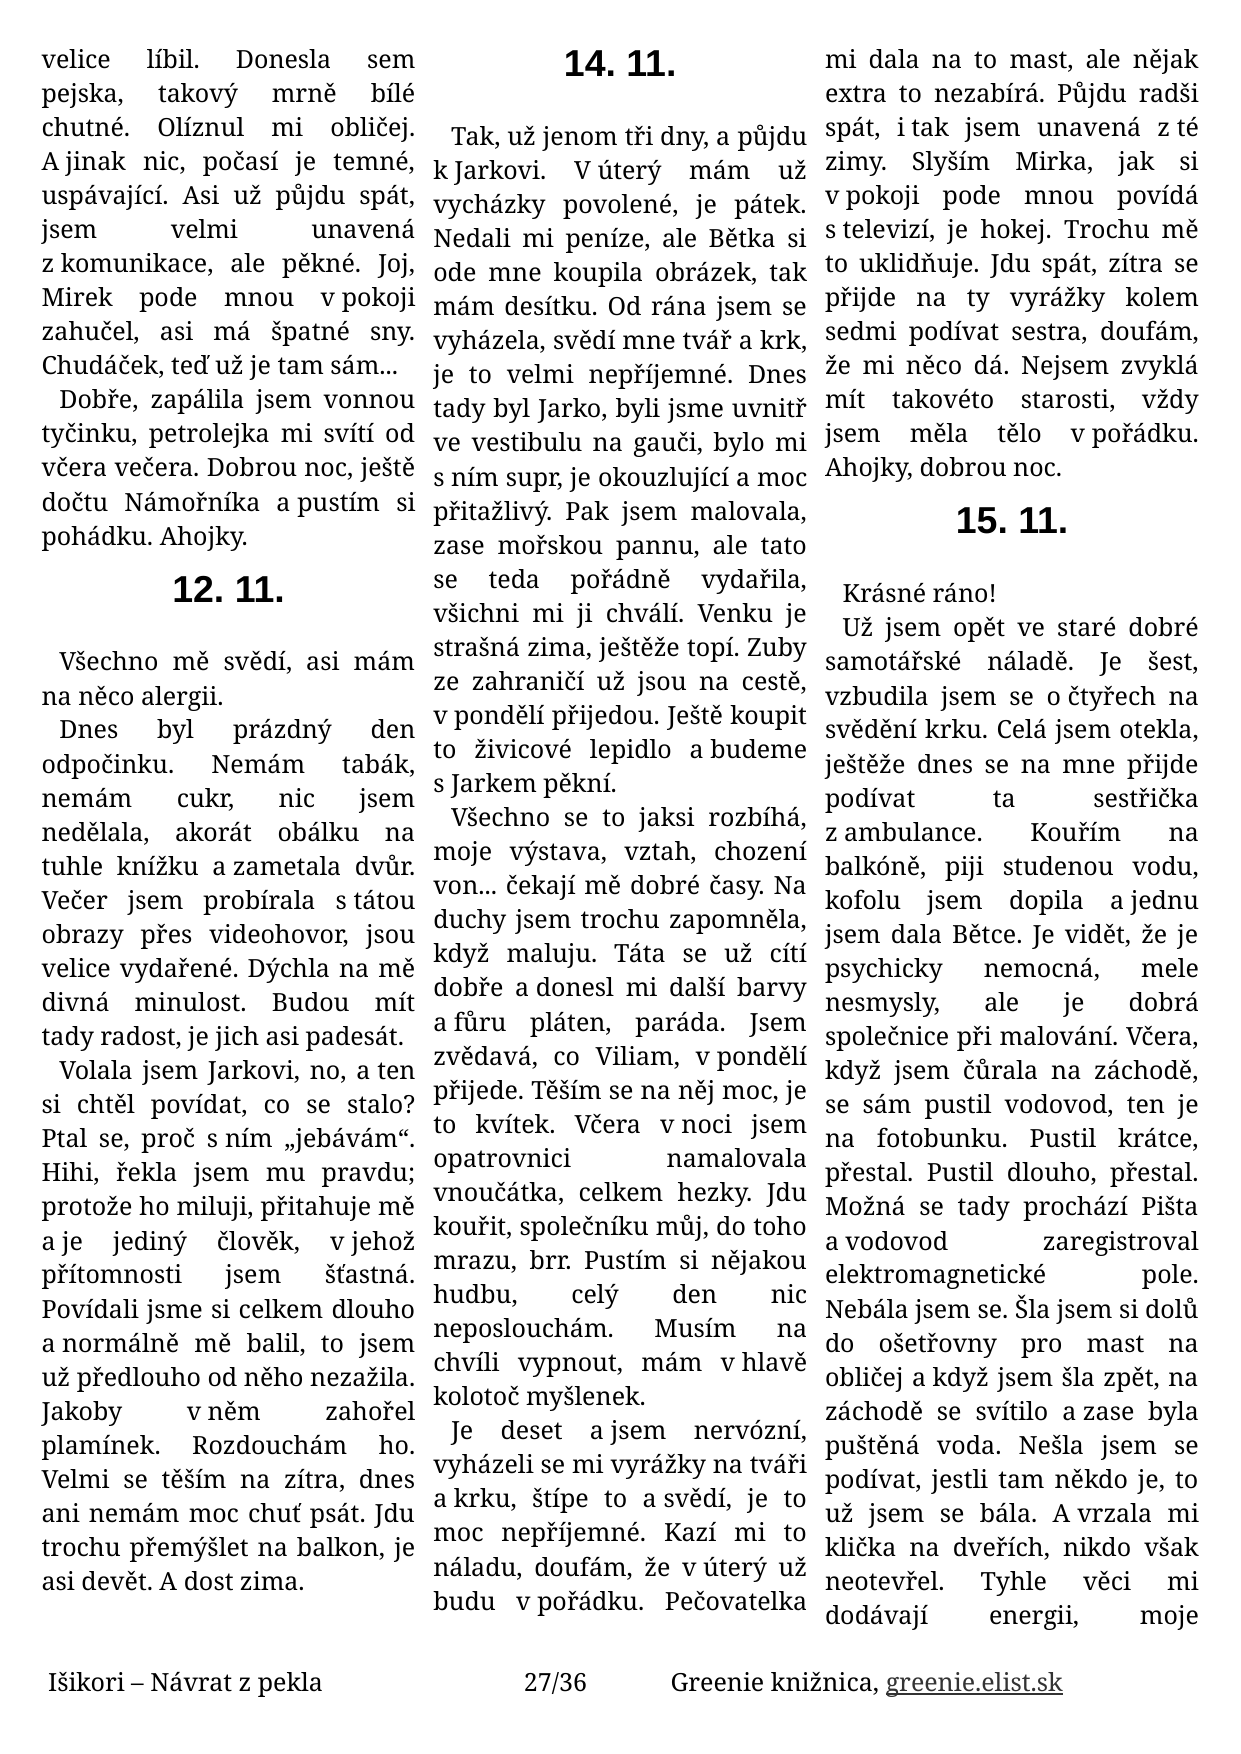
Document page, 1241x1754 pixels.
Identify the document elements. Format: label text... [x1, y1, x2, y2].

text Tak, už jenom tři dny, a půjdu k Jarkovi. V úterý mám už vycházky povolené, je pátek. Nedali mi peníze, ale Bětka si ode mne koupila obrázek, tak mám desítku. Od rána jsem se vyházela, svědí mne tvář a krk, je to velmi nepříjemné. Dnes tady byl Jarko, byli jsme uvnitř ve vestibulu na gauči, bylo mi s ním supr, je okouzlující a moc přitažlivý. Pak jsem malovala, zase mořskou pannu, ale tato se teda pořádně vydařila, všichni mi ji chválí. Venku je strašná zima, ještěže topí. Zuby ze zahraničí už jsou na cestě, v pondělí přijedou. Ještě koupit to živicové lepidlo a budeme s Jarkem pěkní. [433, 118, 807, 800]
subtitle 15. 11. [825, 499, 1199, 542]
subtitle 12. 11. [41, 567, 415, 610]
text Všechno se to jaksi rozbíhá, moje výstava, vztah, chození von... čekají mě dobré časy. Na duchy jsem trochu zapomněla, když maluju. Táta se už cítí dobře a donesl mi další barvy a fůru pláten, paráda. Jsem zvědavá, co Viliam, v pondělí přijede. Těším se na něj moc, je to kvítek. Včera v noci jsem opatrovnici namalovala vnoučátka, celkem hezky. Jdu kouřit, společníku můj, do toho mrazu, brr. Pustím si nějakou hudbu, celý den nic neposlouchám. Musím na chvíli vypnout, mám v hlavě kolotoč myšlenek. [433, 800, 807, 1413]
text Volala jsem Jarkovi, no, a ten si chtěl povídat, co se stalo? Ptal se, proč s ním „jebávám“. Hihi, řekla jsem mu pravdu; protože ho miluji, přitahuje mě a je jediný člověk, v jehož přítomnosti jsem šťastná. Povídali jsme si celkem dlouho a normálně mě balil, to jsem už předlouho od něho nezažila. Jakoby v něm zahořel plamínek. Rozdouchám ho. Velmi se těším na zítra, dnes ani nemám moc chuť psát. Jdu trochu přemýšlet na balkon, je asi devět. A dost zima. [41, 1053, 415, 1598]
text mi dala na to mast, ale nějak extra to nezabírá. Půjdu radši spát, i tak jsem unavená z té zimy. Slyším Mirka, jak si v pokoji pode mnou povídá s televizí, je hokej. Trochu mě to uklidňuje. Jdu spát, zítra se přijde na ty vyrážky kolem sedmi podívat sestra, doufám, že mi něco dá. Nejsem zvyklá mít takovéto starosti, vždy jsem měla tělo v pořádku. Ahojky, dobrou noc. [825, 41, 1199, 484]
text Krásné ráno! [825, 576, 1199, 610]
text Dnes byl prázdný den odpočinku. Nemám tabák, nemám cukr, nic jsem nedělala, akorát obálku na tuhle knížku a zametala dvůr. Večer jsem probírala s tátou obrazy přes videohovor, jsou velice vydařené. Dýchla na mě divná minulost. Budou mít tady radost, je jich asi padesát. [41, 712, 415, 1053]
text Je deset a jsem nervózní, vyházeli se mi vyrážky na tváři a krku, štípe to a svědí, je to moc nepříjemné. Kazí mi to náladu, doufám, že v úterý už budu v pořádku. Pečovatelka [433, 1413, 807, 1617]
text Dobře, zapálila jsem vonnou tyčinku, petrolejka mi svítí od včera večera. Dobrou noc, ještě dočtu Námořníka a pustím si pohádku. Ahojky. [41, 382, 415, 552]
text Všechno mě svědí, asi mám na něco alergii. [41, 644, 415, 712]
subtitle 14. 11. [433, 41, 807, 84]
text Už jsem opět ve staré dobré samotářské náladě. Je šest, vzbudila jsem se o čtyřech na svědění krku. Celá jsem otekla, ještěže dnes se na mne přijde podívat ta sestřička z ambulance. Kouřím na balkóně, piji studenou vodu, kofolu jsem dopila a jednu jsem dala Bětce. Je vidět, že je psychicky nemocná, mele nesmysly, ale je dobrá společnice při malování. Včera, když jsem čůrala na záchodě, se sám pustil vodovod, ten je na fotobunku. Pustil krátce, přestal. Pustil dlouho, přestal. Možná se tady prochází Pišta a vodovod zaregistroval elektromagnetické pole. Nebála jsem se. Šla jsem si dolů do ošetřovny pro mast na obličej a když jsem šla zpět, na záchodě se svítilo a zase byla puštěná voda. Nešla jsem se podívat, jestli tam někdo je, to už jsem se bála. A vrzala mi klička na dveřích, nikdo však neotevřel. Tyhle věci mi dodávají energii, moje [825, 610, 1199, 1632]
text velice líbil. Donesla sem pejska, takový mrně bílé chutné. Olíznul mi obličej. A jinak nic, počasí je temné, uspávající. Asi už půjdu spát, jsem velmi unavená z komunikace, ale pěkné. Joj, Mirek pode mnou v pokoji zahučel, asi má špatné sny. Chudáček, teď už je tam sám... [41, 41, 415, 382]
